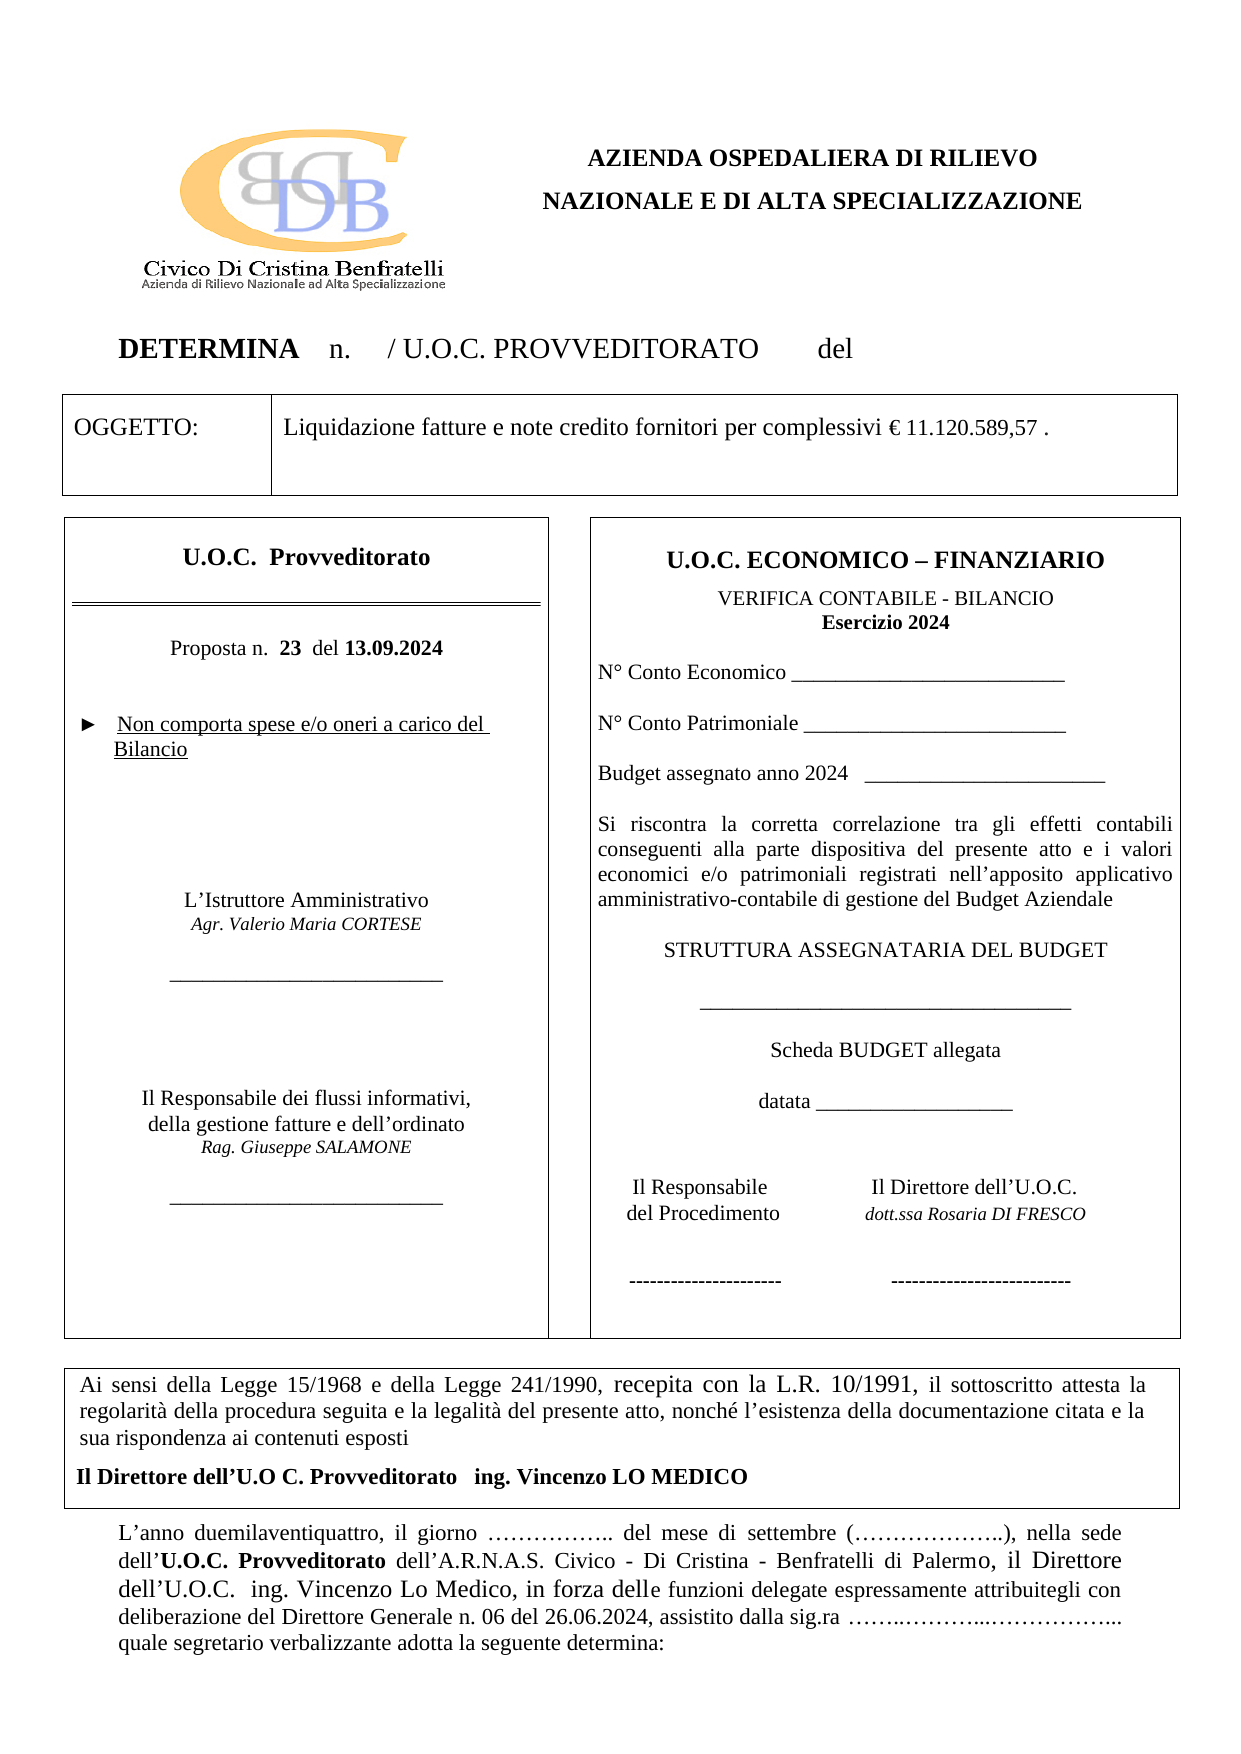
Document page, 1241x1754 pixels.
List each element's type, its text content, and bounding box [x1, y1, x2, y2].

table_header Liquidazione fatture e note credito fornitori per complessivi € 11.120.589,57 . [272, 395, 1177, 494]
text AZIENDA OSPEDALIERA DI RILIEVO NAZIONALE E DI ALTA SPECIALIZZAZIONE [511, 143, 1114, 214]
text L’anno duemilaventiquattro, il giorno …………….. del mese di settembre (………………..), nella sede dell’U.O.C. Provveditorato dell’A.R.N.A.S. Civico - Di Cristina - Benfratelli di Palermo, il Direttore dell’U.O.C. ing. Vincenzo Lo Medico, in forza delle funzioni delegate espressamente attribuitegli con deliberazione del Direttore Generale n. 06 del 26.06.2024, assistito dalla sig.ra ……..………...……………... quale segretario verbalizzante adotta la seguente determina: [118, 1519, 1122, 1655]
table_header Ai sensi della Legge 15/1968 e della Legge 241/1990, recepita con la L.R. 10/1991, il sottoscritto attesta la regolarità della procedura seguita e la legalità del presente atto, nonché l’esistenza della documentazione citata e la sua rispondenza ai contenuti esposti Il Direttore dell’U.O C. Provveditorato ing. Vincenzo LO MEDICO [65, 1369, 1179, 1508]
picture [130, 115, 464, 297]
table_header U.O.C. ECONOMICO – FINANZIARIO VERIFICA CONTABILE - BILANCIO Esercizio 2024 N° Conto Economico _________________________ N° Conto Patrimoniale ________________________ Budget assegnato anno 2024 ______________________ Si riscontra la corretta correlazione tra gli effetti contabili conseguenti alla parte dispositiva del presente atto e i valori economici e/o patrimoniali registrati nell’apposito applicativo amministrativo-contabile di gestione del Budget Aziendale STRUTTURA ASSEGNATARIA DEL BUDGET __________________________________ Scheda BUDGET allegata datata __________________ Il Responsabile Il Direttore dell’U.O.C. del Procedimento dott.ssa Rosaria DI FRESCO ---------------------- -------------------------- [591, 518, 1180, 1338]
table_header [549, 517, 590, 1338]
table_header U.O.C. Provveditorato Proposta n. 23 del 13.09.2024 ► Non comporta spese e/o oneri a carico del Bilancio L’Istruttore Amministrativo Agr. Valerio Maria CORTESE _________________________ Il Responsabile dei flussi informativi, della gestione fatture e dell’ordinato Rag. Giuseppe SALAMONE _________________________ [65, 518, 548, 1338]
text DETERMINA n. / U.O.C. PROVVEDITORATO del [118, 331, 1122, 365]
table_header OGGETTO: [63, 395, 271, 494]
